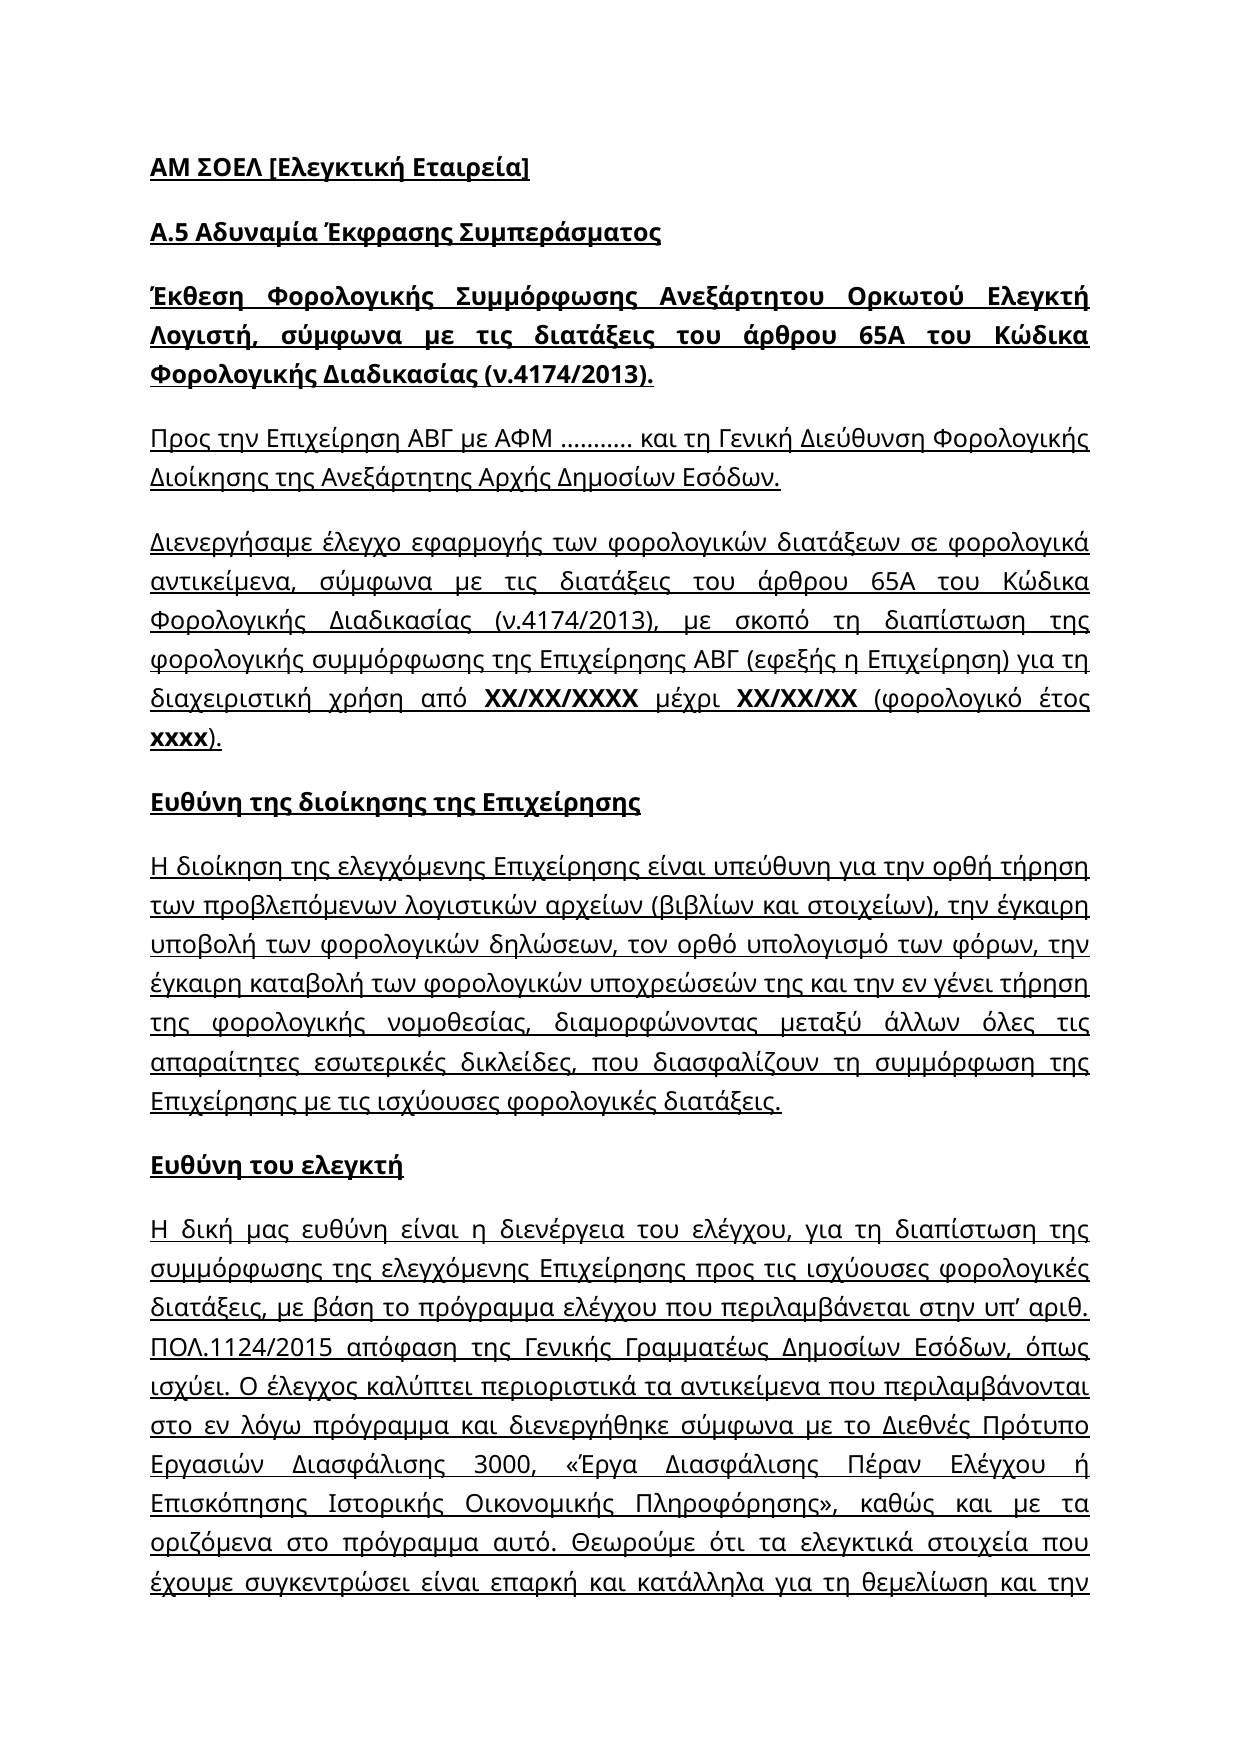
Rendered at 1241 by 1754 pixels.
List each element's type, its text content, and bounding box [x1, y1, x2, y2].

text Εργασιών Διασφάλισης 3000, «Έργα Διασφάλισης Πέραν Ελέγχου ή [150, 1438, 1090, 1476]
text Διοίκησης της Ανεξάρτητης Αρχής Δημοσίων Εσόδων. [150, 452, 1090, 494]
text υποβολή των φορολογικών δηλώσεων, τον ορθό υπολογισμό των φόρων, την [150, 918, 1090, 956]
text Φορολογικής Διαδικασίας (ν.4174/2013). [150, 348, 1090, 391]
text Φορολογικής Διαδικασίας (ν.4174/2013), με σκοπό τη διαπίστωση της [150, 594, 1090, 631]
text Διενεργήσαμε έλεγχο εφαρμογής των φορολογικών διατάξεων σε φορολογικά [150, 524, 1090, 553]
text ΑΜ ΣΟΕΛ [Ελεγκτική Εταιρεία] [150, 150, 1090, 184]
text των προβλεπόμενων λογιστικών αρχείων (βιβλίων και στοιχείων), την έγκαιρη [150, 879, 1090, 916]
text της φορολογικής νομοθεσίας, διαμορφώνοντας μεταξύ άλλων όλες τις [150, 997, 1090, 1034]
text ισχύει. Ο έλεγχος καλύπτει περιοριστικά τα αντικείμενα που περιλαμβάνονται [150, 1360, 1090, 1397]
text φορολογικής συμμόρφωσης της Επιχείρησης ΑΒΓ (εφεξής η Επιχείρηση) για τη [150, 633, 1090, 671]
text Ευθύνη της διοίκησης της Επιχείρησης [150, 784, 1090, 818]
text διαχειριστική χρήση από ΧΧ/ΧΧ/ΧΧΧΧ μέχρι ΧΧ/ΧΧ/ΧΧ (φορολογικό έτος [150, 672, 1090, 710]
text Α.5 Αδυναμία Έκφρασης Συμπεράσματος [150, 214, 1090, 248]
text οριζόμενα στο πρόγραμμα αυτό. Θεωρούμε ότι τα ελεγκτικά στοιχεία που [150, 1517, 1090, 1554]
text Η δική μας ευθύνη είναι η διενέργεια του ελέγχου, για τη διαπίστωση της [150, 1212, 1090, 1241]
text διατάξεις, με βάση το πρόγραμμα ελέγχου που περιλαμβάνεται στην υπ’ αριθ. [150, 1282, 1090, 1319]
text Λογιστή, σύμφωνα με τις διατάξεις του άρθρου 65Α του Κώδικα [150, 309, 1090, 346]
text xxxx). [150, 712, 1090, 754]
text Ευθύνη του ελεγκτή [150, 1147, 1090, 1182]
text Έκθεση Φορολογικής Συμμόρφωσης Ανεξάρτητου Ορκωτού Ελεγκτή [150, 278, 1090, 307]
text Επισκόπησης Ιστορικής Οικονομικής Πληροφόρησης», καθώς και με τα [150, 1477, 1090, 1515]
text συμμόρφωσης της ελεγχόμενης Επιχείρησης προς τις ισχύουσες φορολογικές [150, 1242, 1090, 1280]
text Επιχείρησης με τις ισχύουσες φορολογικές διατάξεις. [150, 1075, 1090, 1117]
text απαραίτητες εσωτερικές δικλείδες, που διασφαλίζουν τη συμμόρφωση της [150, 1036, 1090, 1073]
text ΠΟΛ.1124/2015 απόφαση της Γενικής Γραμματέως Δημοσίων Εσόδων, όπως [150, 1321, 1090, 1358]
text έχουμε συγκεντρώσει είναι επαρκή και κατάλληλα για τη θεμελίωση και την [150, 1556, 1090, 1593]
text στο εν λόγω πρόγραμμα και διενεργήθηκε σύμφωνα με το Διεθνές Πρότυπο [150, 1399, 1090, 1436]
text Προς την Επιχείρηση ΑΒΓ με ΑΦΜ ……….. και τη Γενική Διεύθυνση Φορολογικής [150, 421, 1090, 450]
text έγκαιρη καταβολή των φορολογικών υποχρεώσεών της και την εν γένει τήρηση [150, 957, 1090, 995]
text αντικείμενα, σύμφωνα με τις διατάξεις του άρθρου 65Α του Κώδικα [150, 555, 1090, 592]
text Η διοίκηση της ελεγχόμενης Επιχείρησης είναι υπεύθυνη για την ορθή τήρηση [150, 848, 1090, 877]
